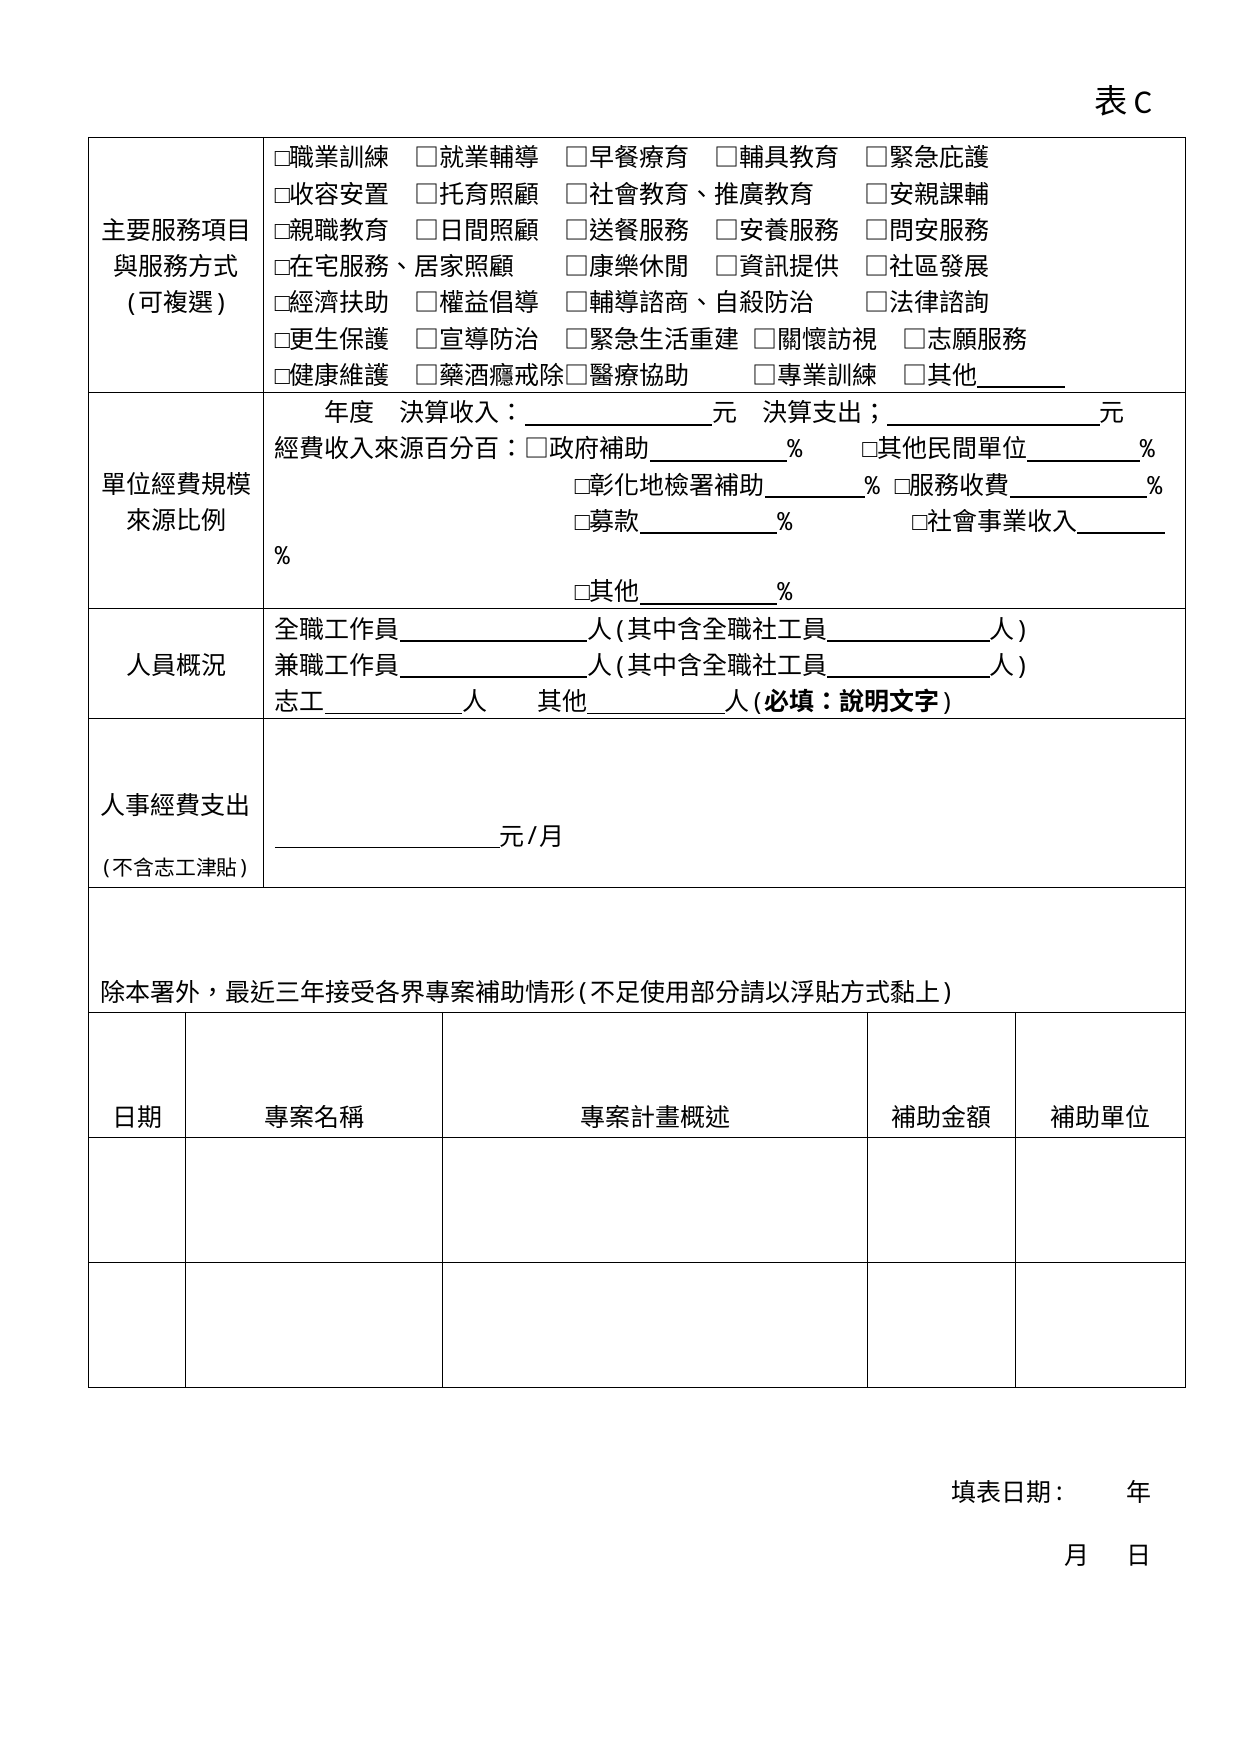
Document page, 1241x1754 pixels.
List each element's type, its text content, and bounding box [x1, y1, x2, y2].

table_cell [1016, 1138, 1185, 1262]
table_cell 全職工作員 人(其中含全職社工員 人) 兼職工作員 人(其中含全職社工員 人) 志工 人 其他 人(必填：說明文字) [264, 609, 1185, 718]
table_cell [443, 1138, 867, 1262]
table_cell [868, 1263, 1015, 1387]
table_cell 專案計畫概述 [443, 1013, 867, 1137]
table_cell 人員概況 [89, 609, 263, 718]
table_cell [1016, 1263, 1185, 1387]
table_cell 單位經費規模來源比例 [89, 393, 263, 608]
table_cell 主要服務項目與服務方式 (可複選) [89, 138, 263, 392]
table_cell □職業訓練 □就業輔導 □早餐療育 □輔具教育 □緊急庇護 □收容安置 □托育照顧 □社會教育、推廣教育 □安親課輔 □親職教育 □日間照顧 □送餐服務 □安養服務 □問安服務 □在宅服務、居家照顧 □康樂休閒 □資訊提供 □社區發展 □經濟扶助 □權益倡導 □輔導諮商、自殺防治 □法律諮詢 □更生保護 □宣導防治 □緊急生活重建 □關懷訪視 □志願服務 □健康維護 □藥酒癮戒除□醫療協助 □專業訓練 □其他 [264, 138, 1185, 392]
table_cell [443, 1263, 867, 1387]
text 填表日期: 年 月 日 [89, 1449, 1152, 1574]
table_cell [868, 1138, 1015, 1262]
table_cell 補助金額 [868, 1013, 1015, 1137]
table_cell [89, 1138, 185, 1262]
table_cell 專案名稱 [186, 1013, 442, 1137]
table_cell [186, 1263, 442, 1387]
table_cell [186, 1138, 442, 1262]
table_cell 年度 決算收入： 元 決算支出； 元 經費收入來源百分百：□政府補助 % □其他民間單位 % □彰化地檢署補助 % □服務收費 % □募款 % □社會事業收入 % □其他 % [264, 393, 1185, 608]
table_cell 人事經費支出 (不含志工津貼) [89, 719, 263, 887]
table_cell 日期 [89, 1013, 185, 1137]
table_cell 元/月 [264, 719, 1185, 887]
table_cell 除本署外，最近三年接受各界專案補助情形(不足使用部分請以浮貼方式黏上) [89, 888, 1185, 1012]
table_cell 補助單位 [1016, 1013, 1185, 1137]
table_cell [89, 1263, 185, 1387]
